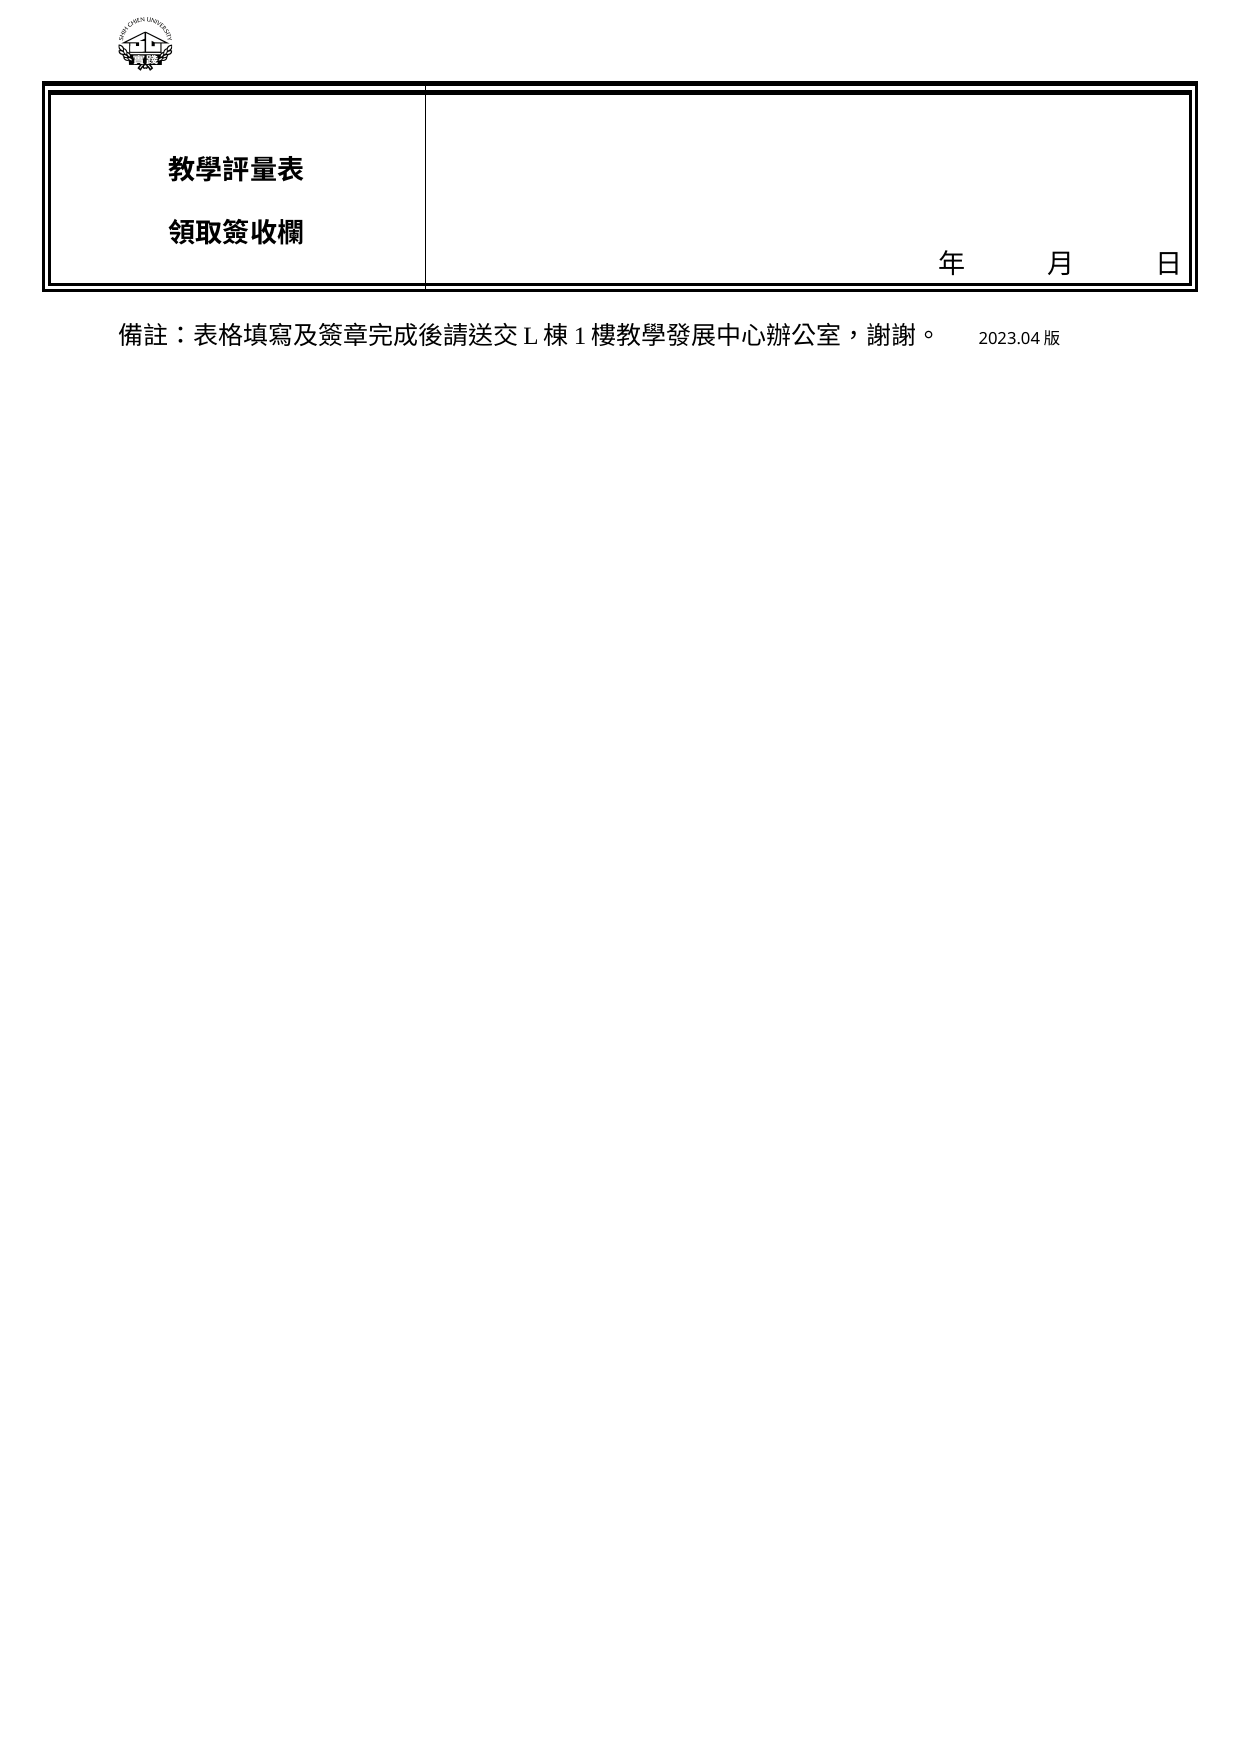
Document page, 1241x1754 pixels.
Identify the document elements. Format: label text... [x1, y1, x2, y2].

table_cell 教學評量表 領取簽收欄 [47, 86, 425, 283]
table_cell 年 月 日 [426, 86, 1194, 283]
text 備註：表格填寫及簽章完成後請送交L棟1樓教學發展中心辦公室，謝謝。 2023.04版 [118, 292, 1122, 354]
